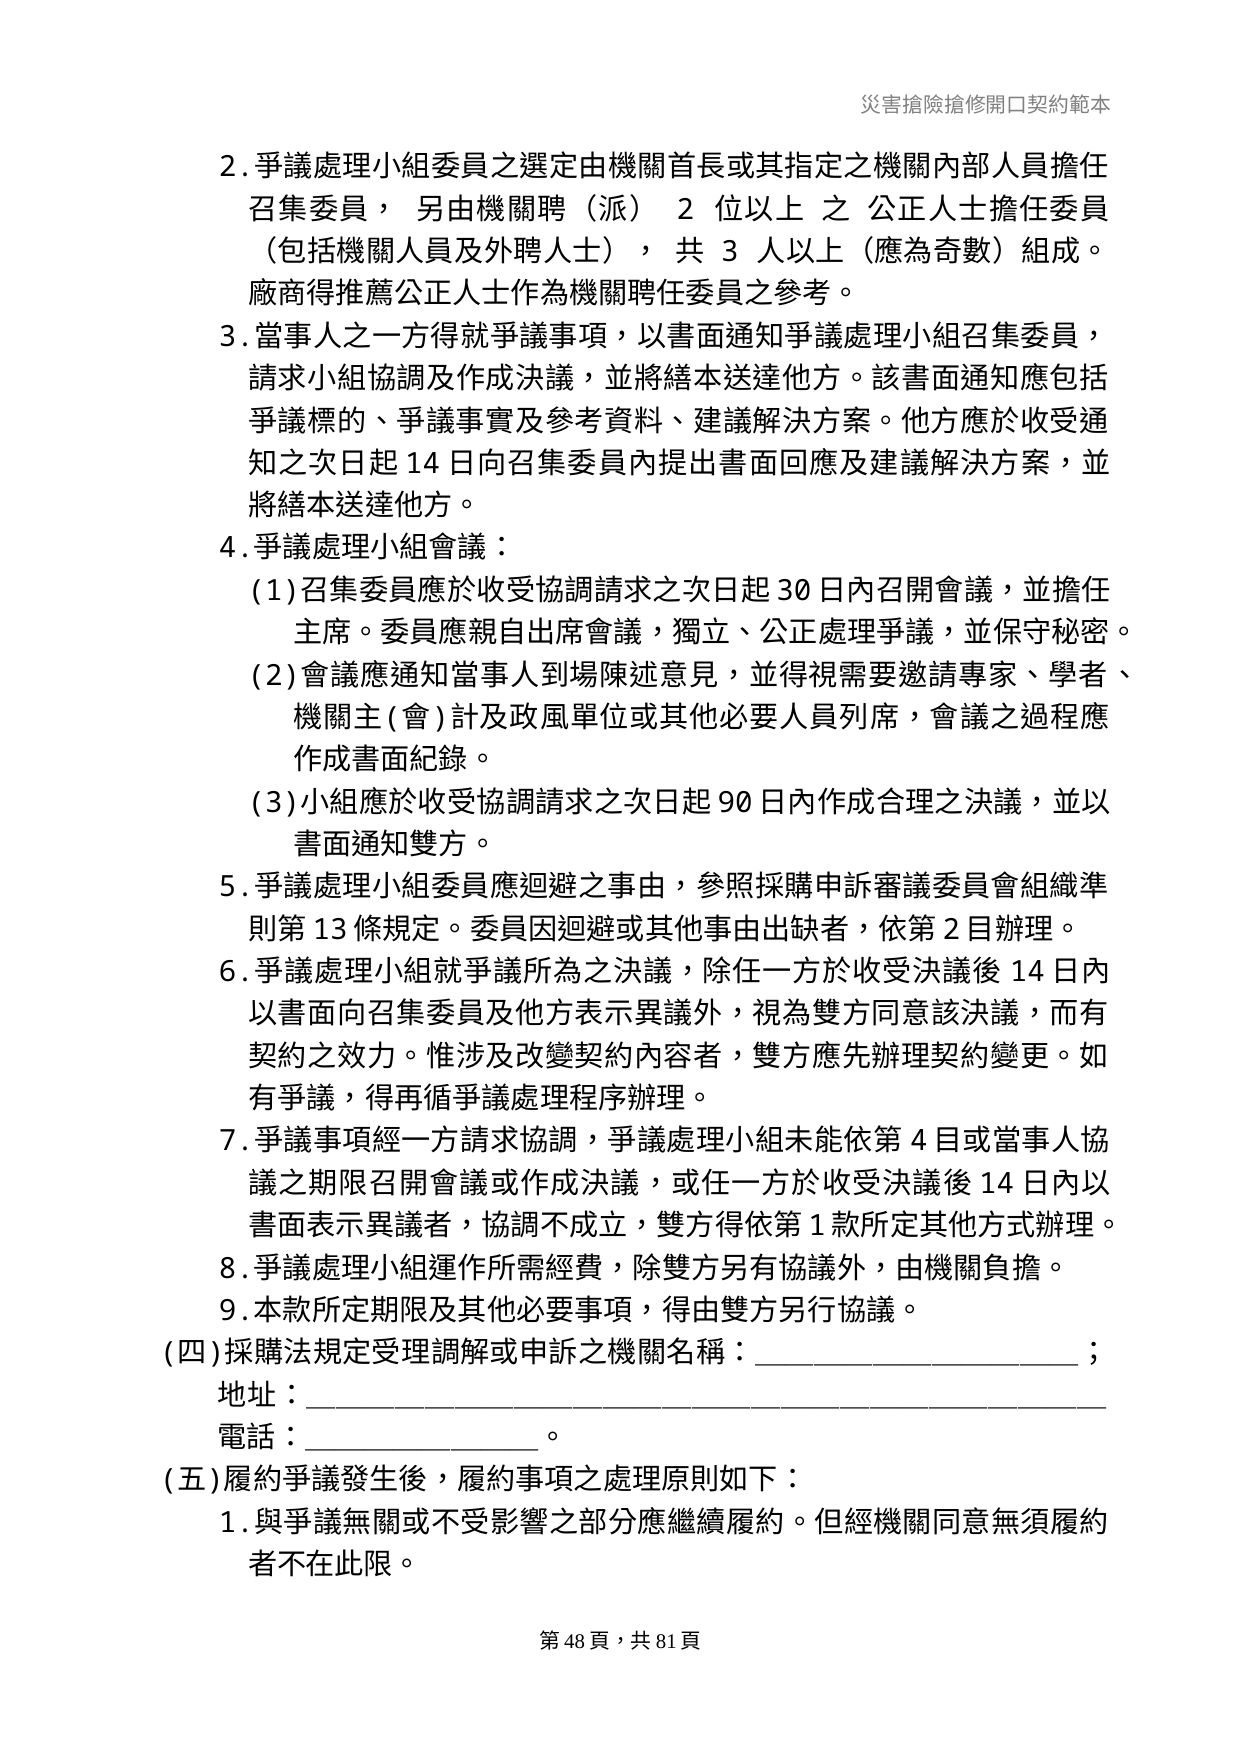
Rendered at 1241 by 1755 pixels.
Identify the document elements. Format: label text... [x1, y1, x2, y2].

text 6.爭議處理小組就爭議所為之決議，除任一方於收受決議後14日內以書面向召集委員及他方表示異議外，視為雙方同意該決議，而有契約之效力。惟涉及改變契約內容者，雙方應先辦理契約變更。如有爭議，得再循爭議處理程序辦理。 [218, 948, 1110, 1117]
text (四)採購法規定受理調解或申訴之機關名稱：＿＿＿＿＿＿＿＿＿＿＿；地址：＿＿＿＿＿＿＿＿＿＿＿＿＿＿＿＿＿＿＿＿＿＿＿＿＿＿＿；電話：＿＿＿＿＿＿＿＿。 [159, 1329, 1110, 1456]
text 7.爭議事項經一方請求協調，爭議處理小組未能依第4目或當事人協議之期限召開會議或作成決議，或任一方於收受決議後14日內以書面表示異議者，協調不成立，雙方得依第1款所定其他方式辦理。 [218, 1117, 1110, 1244]
text 4.爭議處理小組會議： [218, 524, 1110, 566]
text 2.爭議處理小組委員之選定由機關首長或其指定之機關內部人員擔任召集委員， 另由機關聘（派） 2 位以上 之 公正人士擔任委員（包括機關人員及外聘人士）， 共 3 人以上（應為奇數）組成。廠商得推薦公正人士作為機關聘任委員之參考。 [218, 143, 1110, 312]
text (五)履約爭議發生後，履約事項之處理原則如下： [159, 1456, 1110, 1498]
text 8.爭議處理小組運作所需經費，除雙方另有協議外，由機關負擔。 [218, 1244, 1110, 1287]
text (1)召集委員應於收受協調請求之次日起30日內召開會議，並擔任主席。委員應親自出席會議，獨立、公正處理爭議，並保守秘密。 [247, 566, 1110, 651]
text (3)小組應於收受協調請求之次日起90日內作成合理之決議，並以書面通知雙方。 [247, 778, 1110, 863]
text 5.爭議處理小組委員應迴避之事由，參照採購申訴審議委員會組織準則第13條規定。委員因迴避或其他事由出缺者，依第2目辦理。 [218, 863, 1110, 948]
text 9.本款所定期限及其他必要事項，得由雙方另行協議。 [218, 1287, 1110, 1329]
text 3.當事人之一方得就爭議事項，以書面通知爭議處理小組召集委員，請求小組協調及作成決議，並將繕本送達他方。該書面通知應包括爭議標的、爭議事實及參考資料、建議解決方案。他方應於收受通知之次日起14日向召集委員內提出書面回應及建議解決方案，並將繕本送達他方。 [218, 312, 1110, 524]
text 1.與爭議無關或不受影響之部分應繼續履約。但經機關同意無須履約者不在此限。 [218, 1498, 1110, 1583]
text (2)會議應通知當事人到場陳述意見，並得視需要邀請專家、學者、機關主(會)計及政風單位或其他必要人員列席，會議之過程應作成書面紀錄。 [247, 651, 1110, 778]
